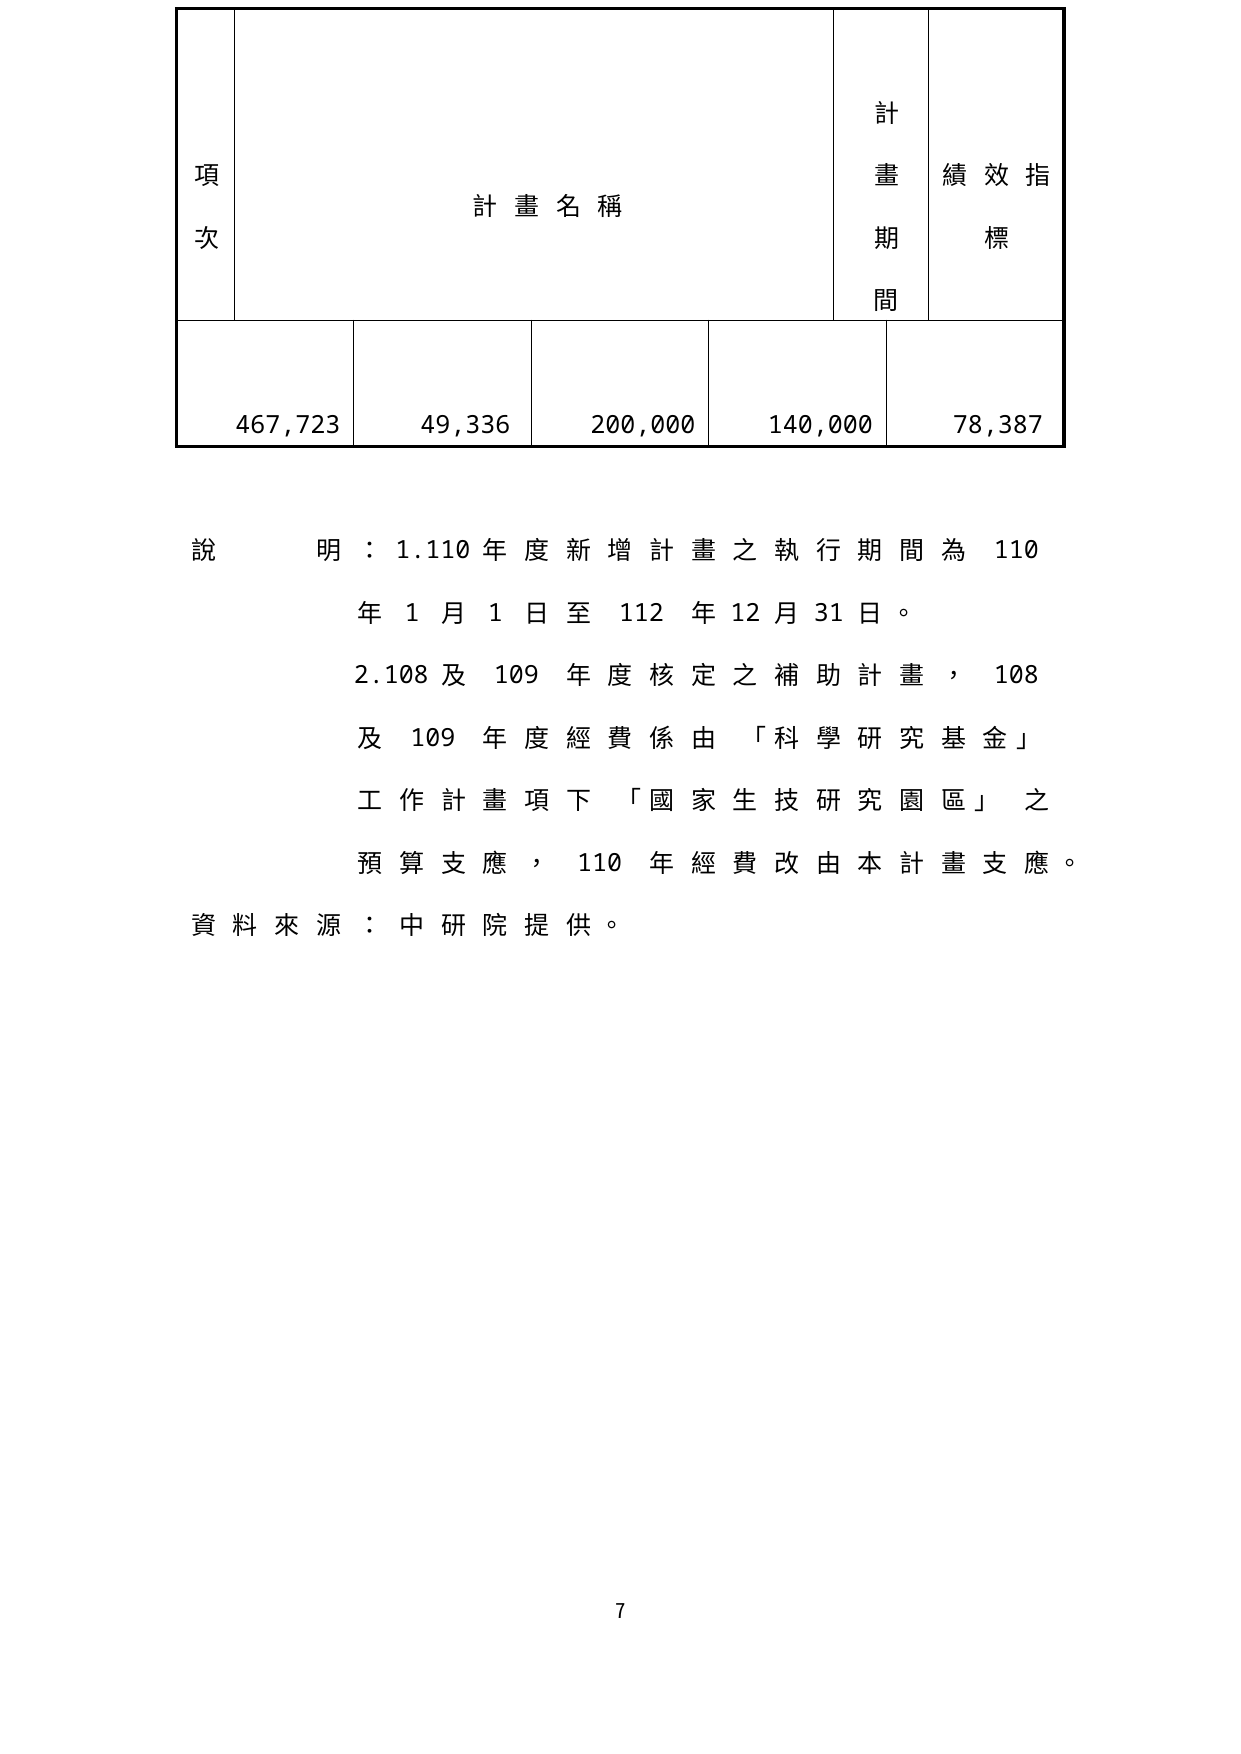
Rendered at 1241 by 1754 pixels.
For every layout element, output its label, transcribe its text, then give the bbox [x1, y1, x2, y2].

table_header 計畫名稱 [235, 10, 833, 319]
text 2.108及109年度核定之補助計畫，108及109年度經費係由「科學研究基金」工作計畫項下「國家生技研究園區」之預算支應，110年經費改由本計畫支應。 [308, 632, 1058, 882]
table_cell 140,000 [709, 321, 886, 444]
table_cell 49,336 [354, 321, 531, 444]
text 說 明：1.110年度新增計畫之執行期間為110年1月1日至112年12月31日。 [183, 507, 1058, 632]
table_header 項次 [178, 10, 234, 319]
table_cell 200,000 [532, 321, 708, 444]
table_cell 78,387 [887, 321, 1062, 444]
table_cell 467,723 [178, 321, 353, 444]
table_header 計畫期間 [834, 10, 928, 319]
text 資料來源：中研院提供。 [183, 882, 1058, 944]
table_header 績效指標 [929, 10, 1062, 319]
